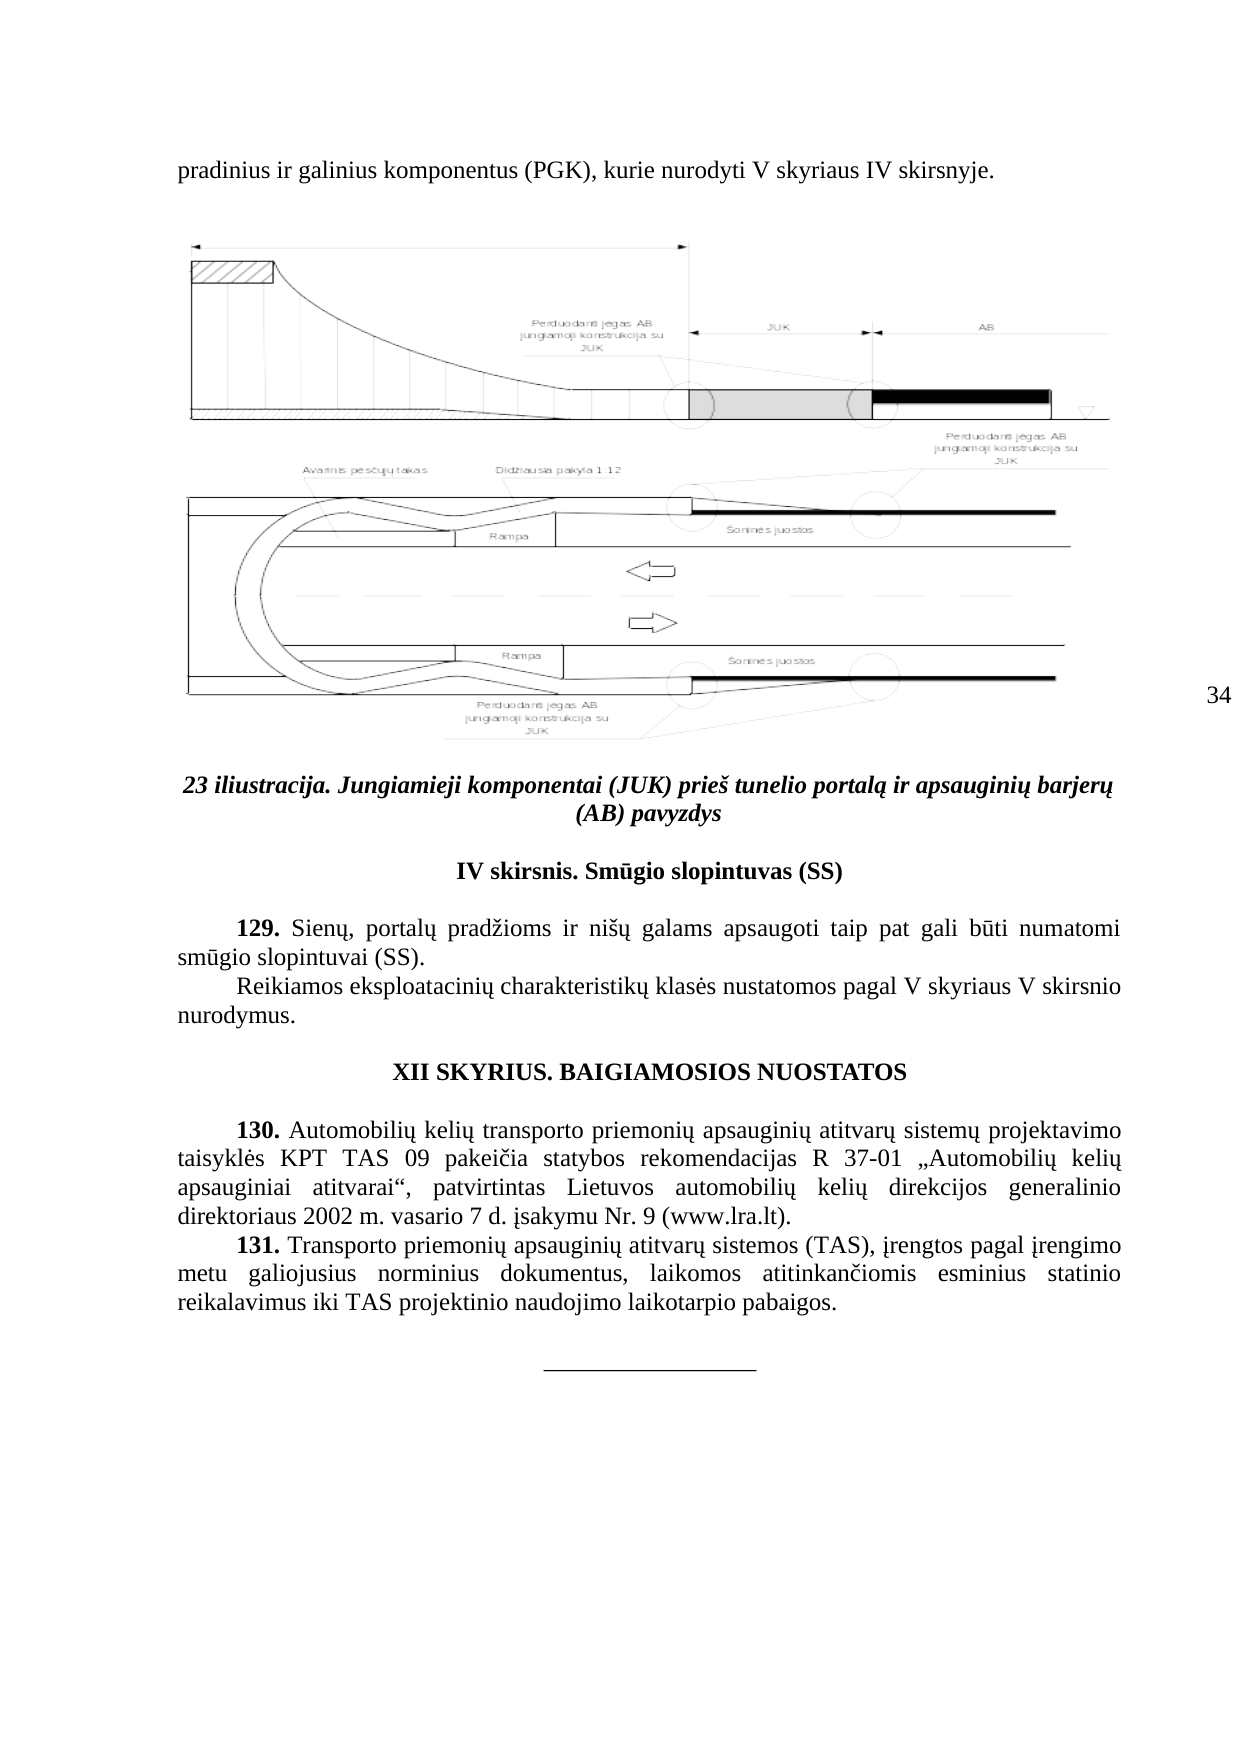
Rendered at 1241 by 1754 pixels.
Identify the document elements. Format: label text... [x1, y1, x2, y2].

text _________________ [177, 1345, 1122, 1373]
text 129. Sienų, portalų pradžioms ir nišų galams apsaugoti taip pat gali būti numatomi smūgio slopintuvai (SS). [177, 913, 1122, 971]
text 131. Transporto priemonių apsauginių atitvarų sistemos (TAS), įrengtos pagal įrengimo metu galiojusius norminius dokumentus, laikomos atitinkančiomis esminius statinio reikalavimus iki TAS projektinio naudojimo laikotarpio pabaigos. [177, 1230, 1122, 1316]
text 130. Automobilių kelių transporto priemonių apsauginių atitvarų sistemų projektavimo taisyklės KPT TAS 09 pakeičia statybos rekomendacijas R 37-01 „Automobilių kelių apsauginiai atitvarai“, patvirtintas Lietuvos automobilių kelių direkcijos generalinio direktoriaus 2002 m. vasario 7 d. įsakymu Nr. 9 (www.lra.lt). [177, 1115, 1122, 1230]
text IV skirsnis. Smūgio slopintuvas (SS) [177, 856, 1122, 885]
text Reikiamos eksploatacinių charakteristikų klasės nustatomos pagal V skyriaus V skirsnio nurodymus. [177, 971, 1122, 1028]
text pradinius ir galinius komponentus (PGK), kurie nurodyti V skyriaus IV skirsnyje. [177, 156, 1122, 184]
text (pav.) [177, 213, 1122, 741]
text 23 iliustracija. Jungiamieji komponentai (JUK) prieš tunelio portalą ir apsauginių barjerų (AB) pavyzdys [177, 770, 1122, 827]
text XII SKYRIUS. BAIGIAMOSIOS NUOSTATOS [177, 1057, 1122, 1086]
